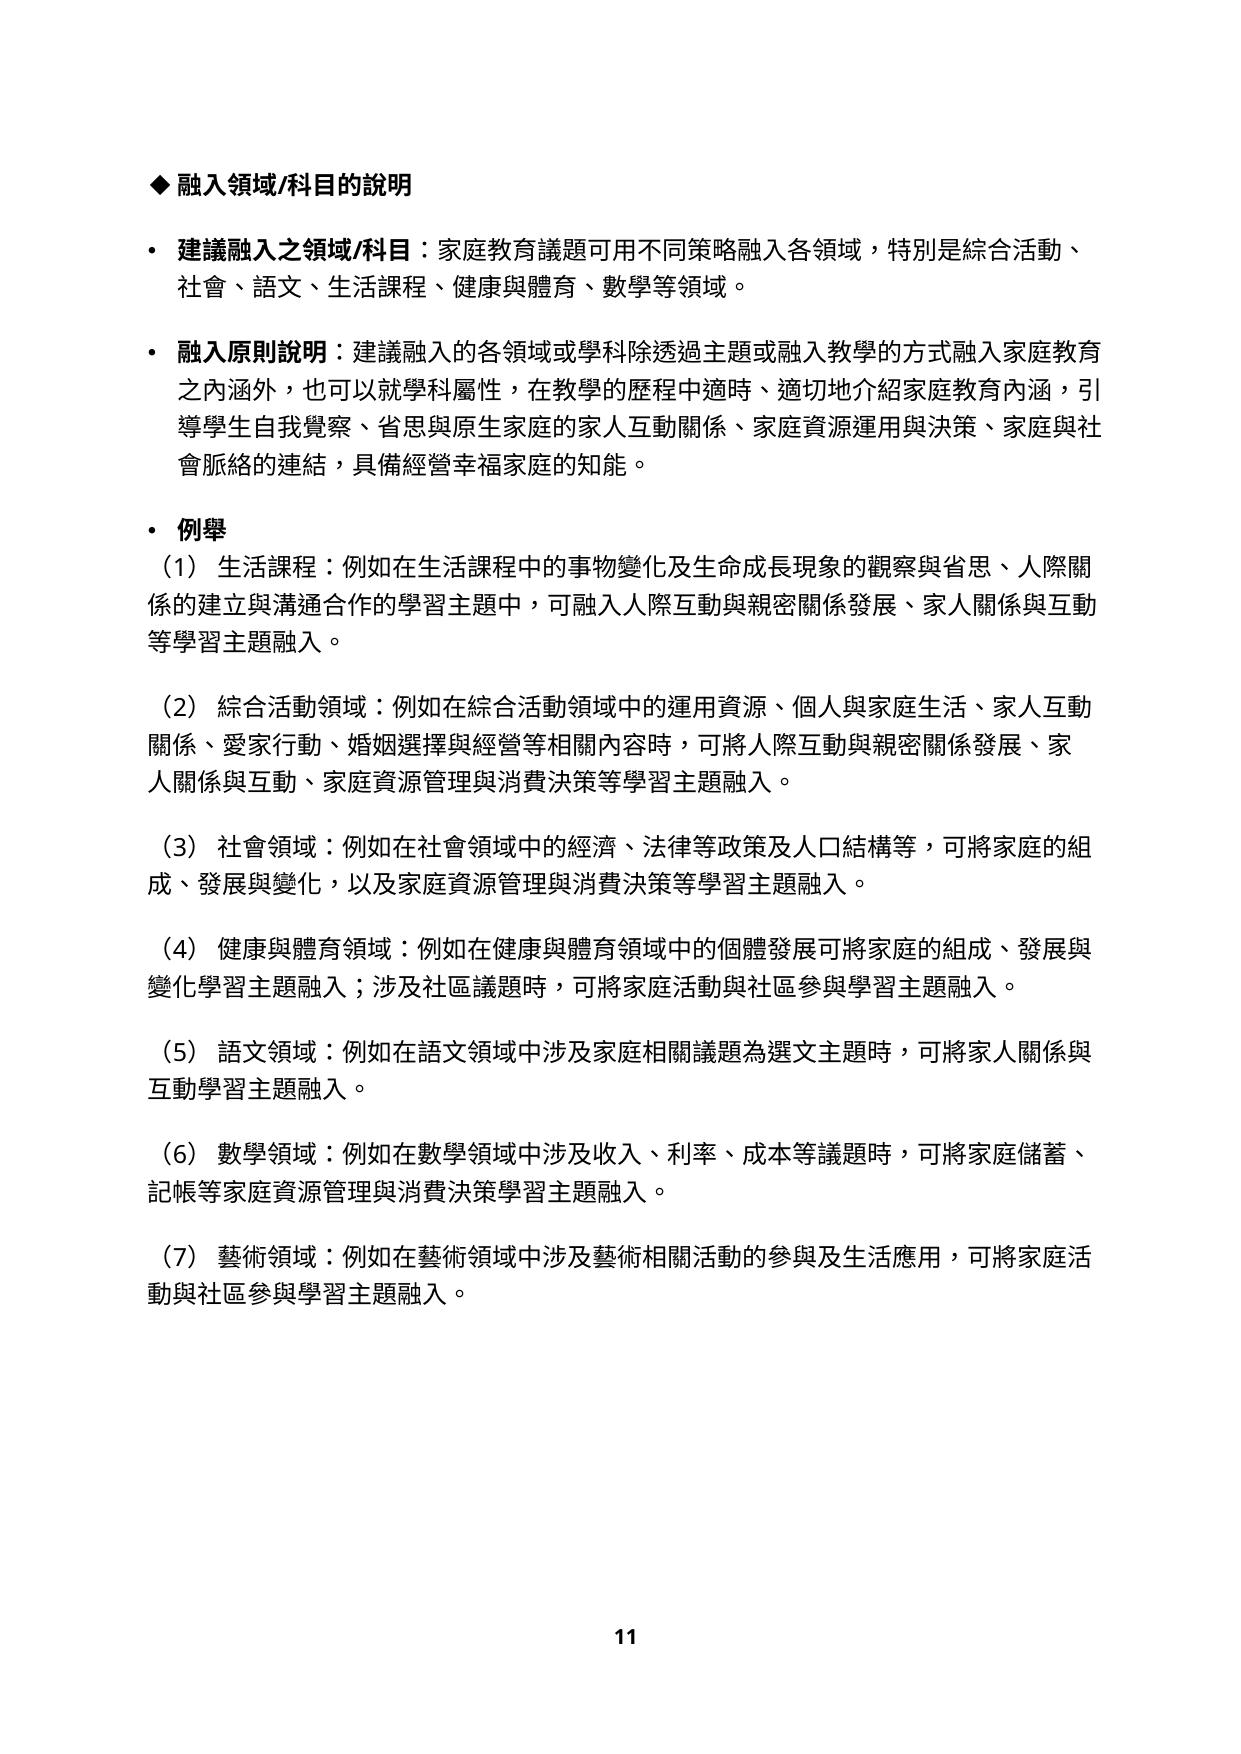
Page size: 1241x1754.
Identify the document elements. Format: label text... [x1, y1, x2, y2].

list 融入原則說明：建議融入的各領域或學科除透過主題或融入教學的方式融入家庭教育之內涵外，也可以就學科屬性，在教學的歷程中適時、適切地介紹家庭教育內涵，引導學生自我覺察、省思與原生家庭的家人互動關係、家庭資源運用與決策、家庭與社會脈絡的連結，具備經營幸福家庭的知能。 [148, 332, 1107, 482]
text （5） 語文領域：例如在語文領域中涉及家庭相關議題為選文主題時，可將家人關係與互動學習主題融入。 [148, 1032, 1107, 1107]
text （1） 生活課程：例如在生活課程中的事物變化及生命成長現象的觀察與省思、人際關係的建立與溝通合作的學習主題中，可融入人際互動與親密關係發展、家人關係與互動等學習主題融入。 [148, 547, 1107, 659]
list 建議融入之領域/科目：家庭教育議題可用不同策略融入各領域，特別是綜合活動、社會、語文、生活課程、健康與體育、數學等領域。 [148, 230, 1107, 305]
list 融入領域/科目的說明 [148, 164, 1107, 202]
text 人關係與互動、家庭資源管理與消費決策等學習主題融入。 [148, 762, 1107, 799]
text （2） 綜合活動領域：例如在綜合活動領域中的運用資源、個人與家庭生活、家人互動關係、愛家行動、婚姻選擇與經營等相關內容時，可將人際互動與親密關係發展、家 [148, 687, 1107, 762]
text （6） 數學領域：例如在數學領域中涉及收入、利率、成本等議題時，可將家庭儲蓄、記帳等家庭資源管理與消費決策學習主題融入。 [148, 1134, 1107, 1209]
text （7） 藝術領域：例如在藝術領域中涉及藝術相關活動的參與及生活應用，可將家庭活動與社區參與學習主題融入。 [148, 1236, 1107, 1311]
text （4） 健康與體育領域：例如在健康與體育領域中的個體發展可將家庭的組成、發展與變化學習主題融入；涉及社區議題時，可將家庭活動與社區參與學習主題融入。 [148, 929, 1107, 1004]
text （3） 社會領域：例如在社會領域中的經濟、法律等政策及人口結構等，可將家庭的組成、發展與變化，以及家庭資源管理與消費決策等學習主題融入。 [148, 827, 1107, 902]
list 例舉 [148, 509, 1107, 547]
